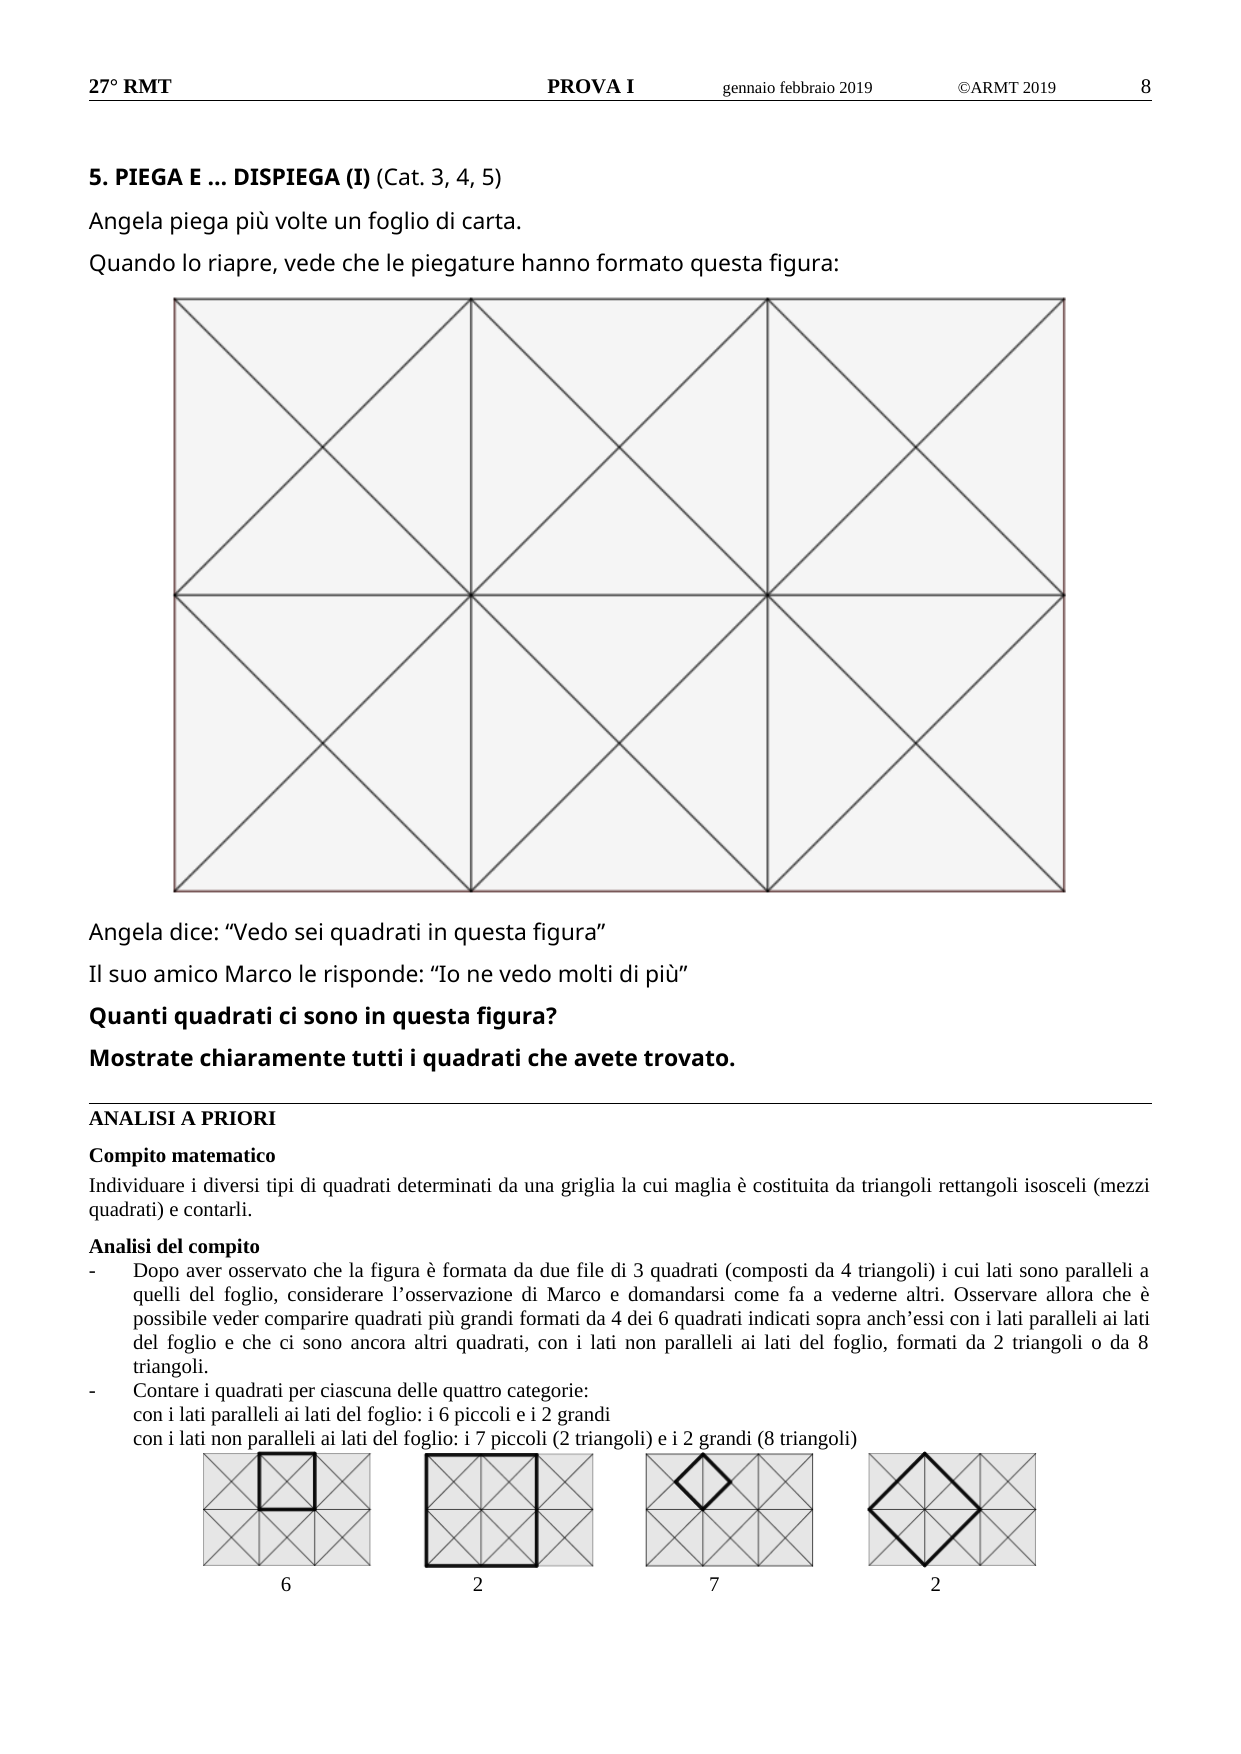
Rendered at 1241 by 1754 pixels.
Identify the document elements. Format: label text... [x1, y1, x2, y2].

picture [199, 1450, 1041, 1572]
text Quando lo riapre, vede che le piegature hanno formato questa figura: [89, 247, 1152, 278]
text - Contare i quadrati per ciascuna delle quattro categorie: [89, 1378, 1152, 1402]
text Quanti quadrati ci sono in questa figura? [89, 1000, 1152, 1031]
text Compito matematico [89, 1143, 1152, 1167]
text con i lati paralleli ai lati del foglio: i 6 piccoli e i 2 grandi [89, 1402, 1152, 1426]
text Angela dice: “Vedo sei quadrati in questa figura” [89, 916, 1152, 947]
text - Dopo aver osservato che la figura è formata da due file di 3 quadrati (composti da 4 triangoli) i cui lati sono paralleli a quelli del foglio, considerare l’osservazione di Marco e domandarsi come fa a vederne altri. Osservare allora che è possibile veder comparire quadrati più grandi formati da 4 dei 6 quadrati indicati sopra anch’essi con i lati paralleli ai lati del foglio e che ci sono ancora altri quadrati, con i lati non paralleli ai lati del foglio, formati da 2 triangoli o da 8 triangoli. [89, 1258, 1152, 1378]
text Angela piega più volte un foglio di carta. [89, 204, 1152, 236]
text con i lati non paralleli ai lati del foglio: i 7 piccoli (2 triangoli) e i 2 grandi (8 triangoli) [89, 1426, 1152, 1450]
text Mostrate chiaramente tutti i quadrati che avete trovato. [89, 1042, 1152, 1073]
text Analisi a priori [89, 1104, 1152, 1130]
text 6 2 7 2 [89, 1572, 1152, 1596]
text Analisi del compito [89, 1234, 1152, 1258]
text Il suo amico Marco le risponde: “Io ne vedo molti di più” [89, 958, 1152, 989]
text Individuare i diversi tipi di quadrati determinati da una griglia la cui maglia è costituita da triangoli rettangoli isosceli (mezzi quadrati) e contarli. [89, 1173, 1152, 1221]
picture [171, 295, 1070, 898]
text 5. PIEGA E … DISPIEGA (I) (Cat. 3, 4, 5) [89, 161, 1152, 192]
